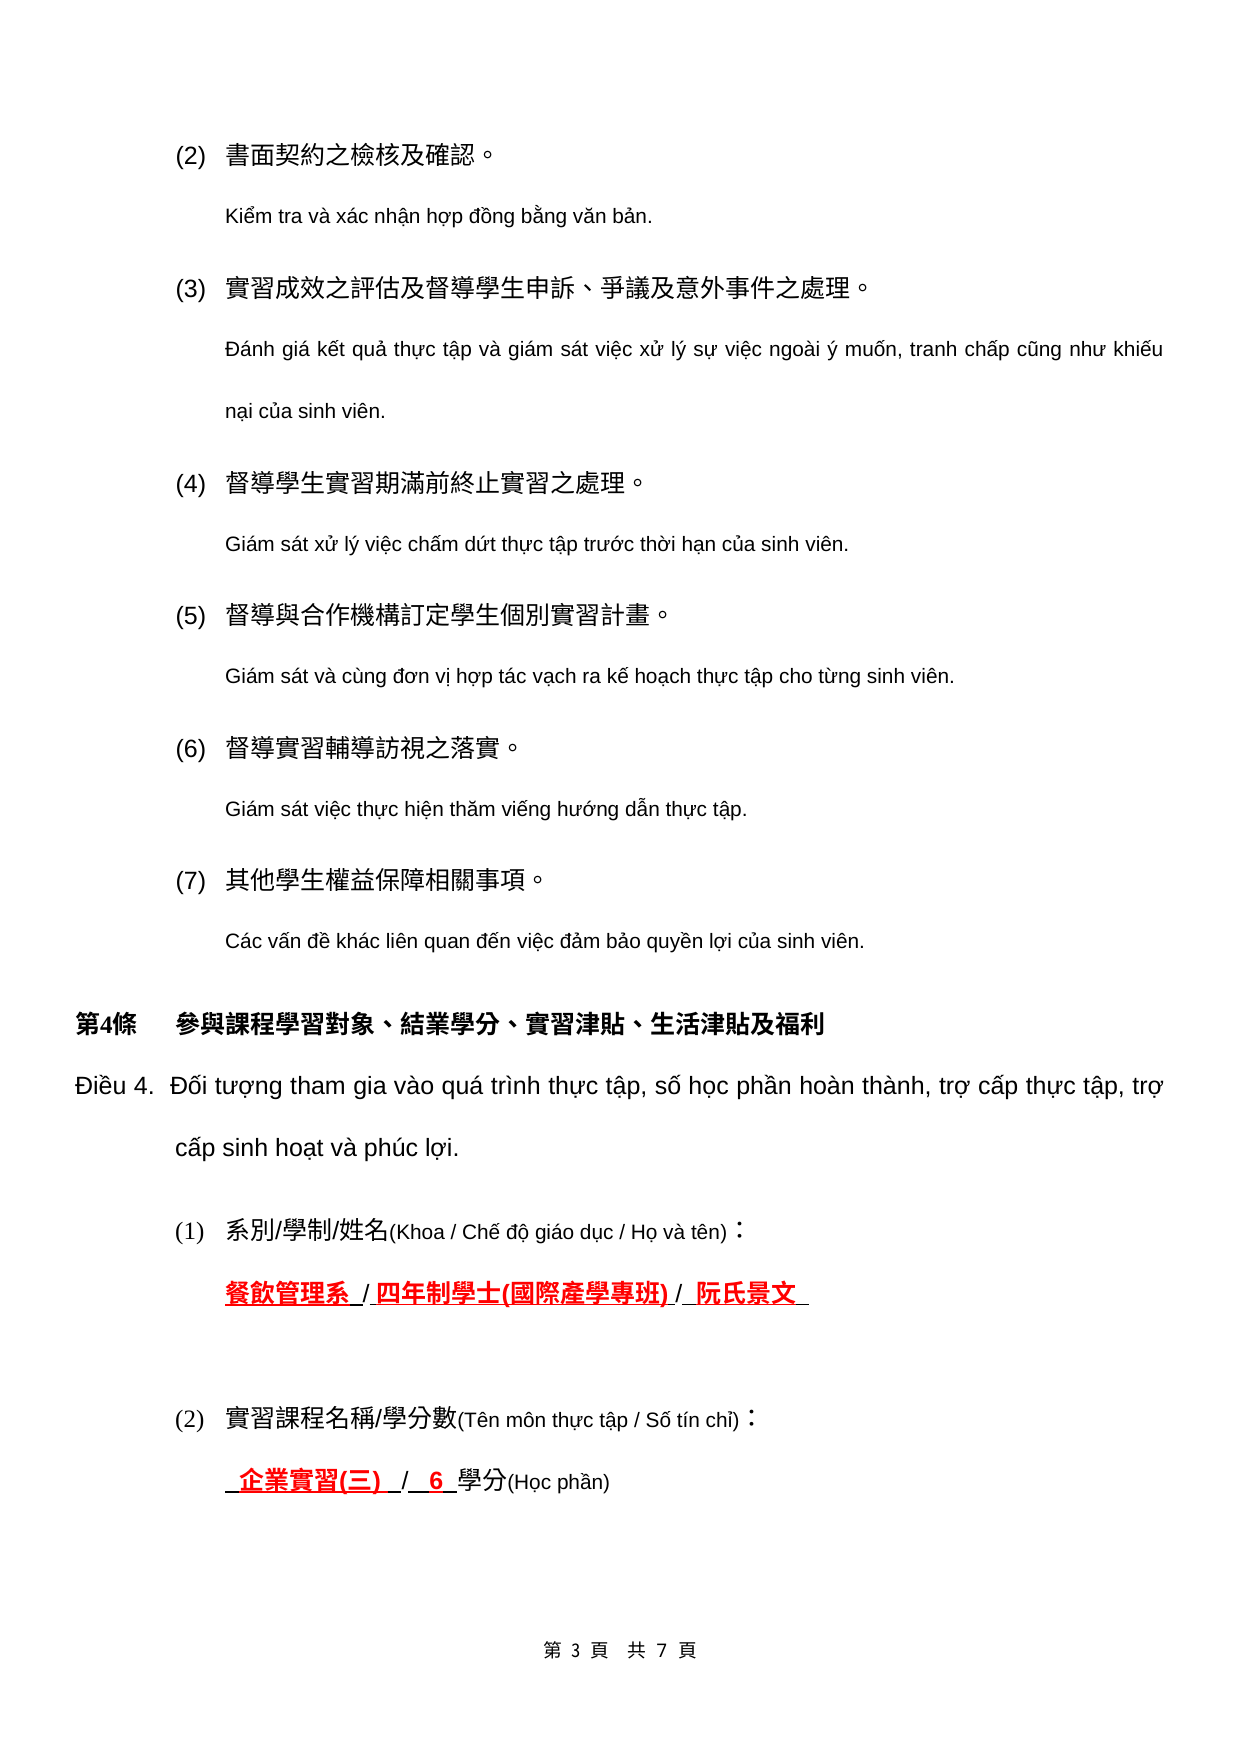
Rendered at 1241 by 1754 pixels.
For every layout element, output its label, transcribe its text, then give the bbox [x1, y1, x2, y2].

text Kiểm tra và xác nhận hợp đồng bằng văn bản. [225, 175, 1165, 237]
list 督導與合作機構訂定學生個別實習計畫。 [857, 572, 1033, 635]
text Các vấn đề khác liên quan đến việc đảm bảo quyền lợi của sinh viên. [1033, 900, 1165, 962]
text 企業實習(三) / 6 學分(Học phần) [225, 1437, 1165, 1500]
text Điều 4. Đối tượng tham gia vào quá trình thực tập, số học phần hoàn thành, trợ cấp thực tập, trợ cấp sinh hoạt và phúc lợi. [949, 1043, 1071, 1092]
text Giám sát xử lý việc chấm dứt thực tập trước thời hạn của sinh viên. [225, 502, 411, 565]
text Giám sát và cùng đơn vị hợp tác vạch ra kế hoạch thực tập cho từng sinh viên. [937, 635, 1041, 697]
list 系別/學制/姓名(Khoa / Chế độ giáo dục / Họ và tên)： [453, 1231, 501, 1250]
list 其他學生權益保障相關事項。 [190, 837, 226, 887]
list 其他學生權益保障相關事項。 [947, 837, 1020, 900]
list 參與課程學習對象、結業學分、實習津貼、生活津貼及福利 [249, 981, 266, 1032]
list 督導實習輔導訪視之落實。 [940, 705, 1048, 767]
list 督導與合作機構訂定學生個別實習計畫。 [1028, 572, 1165, 635]
list 督導與合作機構訂定學生個別實習計畫。 [175, 572, 383, 635]
text Giám sát việc thực hiện thăm viếng hướng dẫn thực tập. [1027, 767, 1081, 830]
list 書面契約之檢核及確認。 [175, 112, 1165, 175]
list 系別/學制/姓名(Khoa / Chế độ giáo dục / Họ và tên)： [468, 1187, 773, 1250]
text Giám sát xử lý việc chấm dứt thực tập trước thời hạn của sinh viên. [828, 502, 1165, 565]
list 督導實習輔導訪視之落實。 [196, 722, 217, 740]
list 系別/學制/姓名(Khoa / Chế độ giáo dục / Họ và tên)： [724, 1187, 1165, 1250]
list 其他學生權益保障相關事項。 [1069, 837, 1165, 900]
list 督導實習輔導訪視之落實。 [193, 705, 300, 767]
text Các vấn đề khác liên quan đến việc đảm bảo quyền lợi của sinh viên. [249, 900, 302, 962]
text Các vấn đề khác liên quan đến việc đảm bảo quyền lợi của sinh viên. [937, 900, 991, 962]
list 督導學生實習期滿前終止實習之處理。 [175, 440, 596, 502]
list 督導學生實習期滿前終止實習之處理。 [647, 440, 1165, 502]
text Điều 4. Đối tượng tham gia vào quá trình thực tập, số học phần hoàn thành, trợ cấp thực tập, trợ cấp sinh hoạt và phúc lợi. [168, 1043, 292, 1093]
text Điều 4. Đối tượng tham gia vào quá trình thực tập, số học phần hoàn thành, trợ cấp thực tập, trợ cấp sinh hoạt và phúc lợi. [75, 1043, 565, 1168]
list 其他學生權益保障相關事項。 [1015, 837, 1089, 900]
text Giám sát việc thực hiện thăm viếng hướng dẫn thực tập. [225, 767, 249, 830]
list 實習成效之評估及督導學生申訴、爭議及意外事件之處理。 [175, 245, 1165, 307]
text Giám sát và cùng đơn vị hợp tác vạch ra kế hoạch thực tập cho từng sinh viên. [225, 635, 303, 697]
list 系別/學制/姓名(Khoa / Chế độ giáo dục / Họ và tên)： [175, 1187, 514, 1250]
list 其他學生權益保障相關事項。 [1130, 874, 1165, 900]
list 參與課程學習對象、結業學分、實習津貼、生活津貼及福利 [917, 981, 970, 1043]
list 參與課程學習對象、結業學分、實習津貼、生活津貼及福利 [970, 981, 1165, 1043]
text Giám sát việc thực hiện thăm viếng hướng dẫn thực tập. [991, 767, 1030, 830]
list 參與課程學習對象、結業學分、實習津貼、生活津貼及福利 [270, 981, 323, 1043]
list 督導實習輔導訪視之落實。 [1060, 705, 1165, 767]
list 實習課程名稱/學分數(Tên môn thực tập / Số tín chỉ)： [175, 1375, 1165, 1437]
text Đánh giá kết quả thực tập và giám sát việc xử lý sự việc ngoài ý muốn, tranh chấp cũng như khiếu nại của sinh viên. [225, 307, 1165, 432]
text Điều 4. Đối tượng tham gia vào quá trình thực tập, số học phần hoàn thành, trợ cấp thực tập, trợ cấp sinh hoạt và phúc lợi. [675, 1043, 1165, 1168]
text Giám sát việc thực hiện thăm viếng hướng dẫn thực tập. [1091, 767, 1165, 830]
list 督導實習輔導訪視之落實。 [1024, 723, 1044, 741]
list 參與課程學習對象、結業學分、實習津貼、生活津貼及福利 [75, 981, 230, 1043]
list 其他學生權益保障相關事項。 [220, 837, 294, 900]
text Các vấn đề khác liên quan đến việc đảm bảo quyền lợi của sinh viên. [996, 900, 1028, 962]
text Giám sát và cùng đơn vị hợp tác vạch ra kế hoạch thực tập cho từng sinh viên. [1061, 635, 1165, 697]
text 餐飲管理系 / 四年制學士(國際產學專班) / 阮氏景文 [225, 1250, 1165, 1312]
